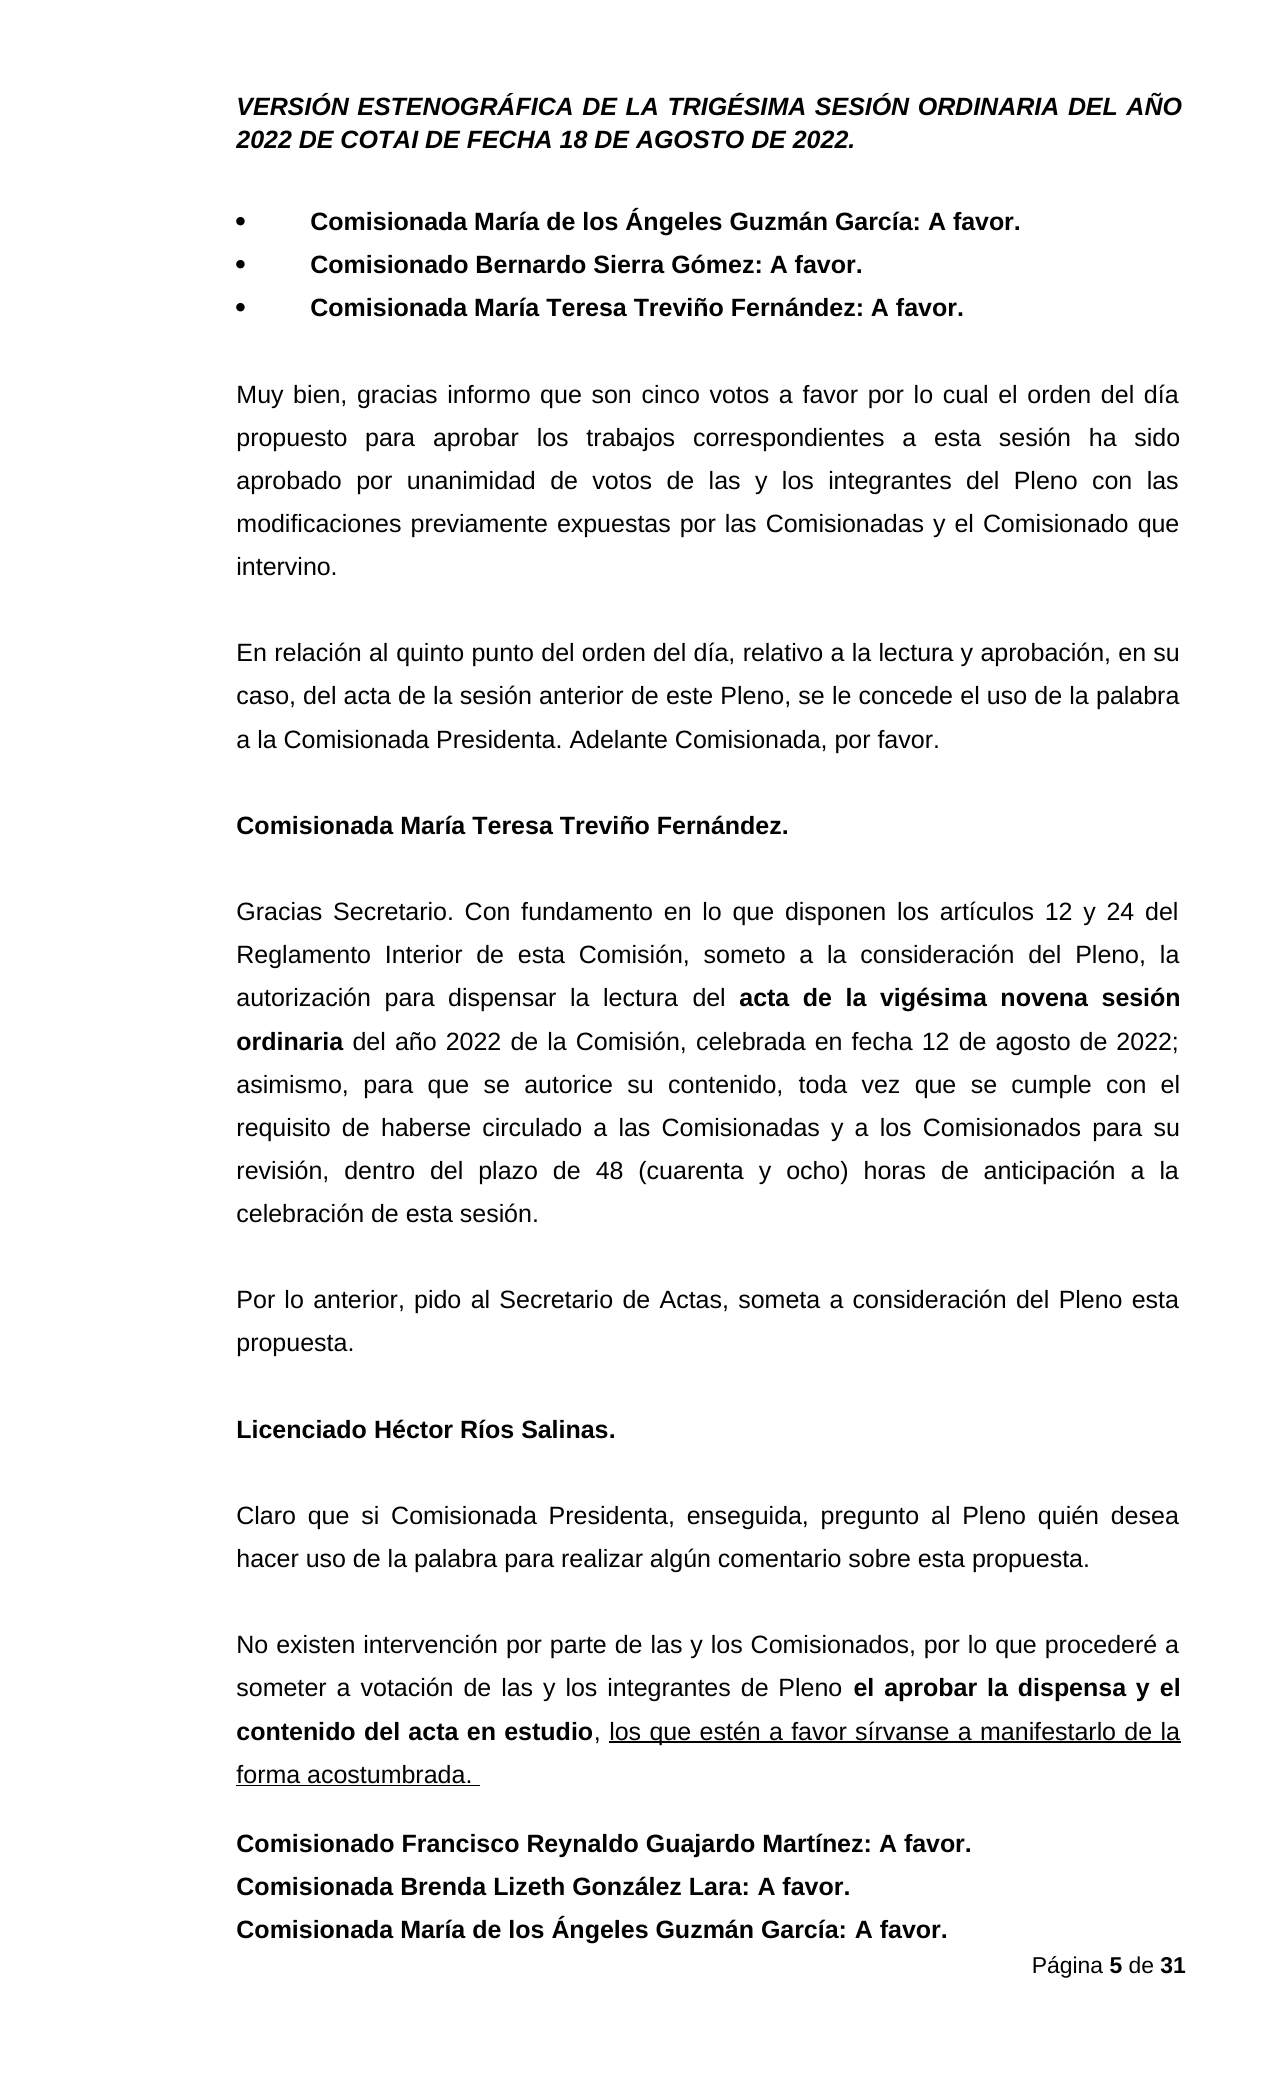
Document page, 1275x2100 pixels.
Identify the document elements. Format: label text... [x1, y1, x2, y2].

list Comisionada María de los Ángeles Guzmán García: A favor. [236, 207, 1181, 236]
list Comisionado Bernardo Sierra Gómez: A favor. [236, 250, 1181, 279]
text Por lo anterior, pido al Secretario de Actas, someta a consideración del Pleno esta propuesta. [236, 1285, 1181, 1357]
text En relación al quinto punto del orden del día, relativo a la lectura y aprobación, en su caso, del acta de la sesión anterior de este Pleno, se le concede el uso de la palabra a la Comisionada Presidenta. Adelante Comisionada, por favor. [236, 638, 1181, 753]
text Comisionada Brenda Lizeth González Lara: A favor. [236, 1872, 1181, 1901]
text Comisionada María de los Ángeles Guzmán García: A favor. [236, 1915, 1181, 1944]
text Comisionada María Teresa Treviño Fernández. [236, 811, 1181, 839]
list Comisionada María Teresa Treviño Fernández: A favor. [236, 293, 1181, 322]
text Gracias Secretario. Con fundamento en lo que disponen los artículos 12 y 24 del Reglamento Interior de esta Comisión, someto a la consideración del Pleno, la autorización para dispensar la lectura del acta de la vigésima novena sesión ordinaria del año 2022 de la Comisión, celebrada en fecha 12 de agosto de 2022; asimismo, para que se autorice su contenido, toda vez que se cumple con el requisito de haberse circulado a las Comisionadas y a los Comisionados para su revisión, dentro del plazo de 48 (cuarenta y ocho) horas de anticipación a la celebración de esta sesión. [236, 897, 1181, 1228]
text Claro que si Comisionada Presidenta, enseguida, pregunto al Pleno quién desea hacer uso de la palabra para realizar algún comentario sobre esta propuesta. [236, 1501, 1181, 1573]
text No existen intervención por parte de las y los Comisionados, por lo que procederé a someter a votación de las y los integrantes de Pleno el aprobar la dispensa y el contenido del acta en estudio, los que estén a favor sírvanse a manifestarlo de la forma acostumbrada. [236, 1630, 1181, 1788]
text Comisionado Francisco Reynaldo Guajardo Martínez: A favor. [236, 1829, 1181, 1858]
text Muy bien, gracias informo que son cinco votos a favor por lo cual el orden del día propuesto para aprobar los trabajos correspondientes a esta sesión ha sido aprobado por unanimidad de votos de las y los integrantes del Pleno con las modificaciones previamente expuestas por las Comisionadas y el Comisionado que intervino. [236, 379, 1181, 581]
text Licenciado Héctor Ríos Salinas. [236, 1414, 1181, 1443]
